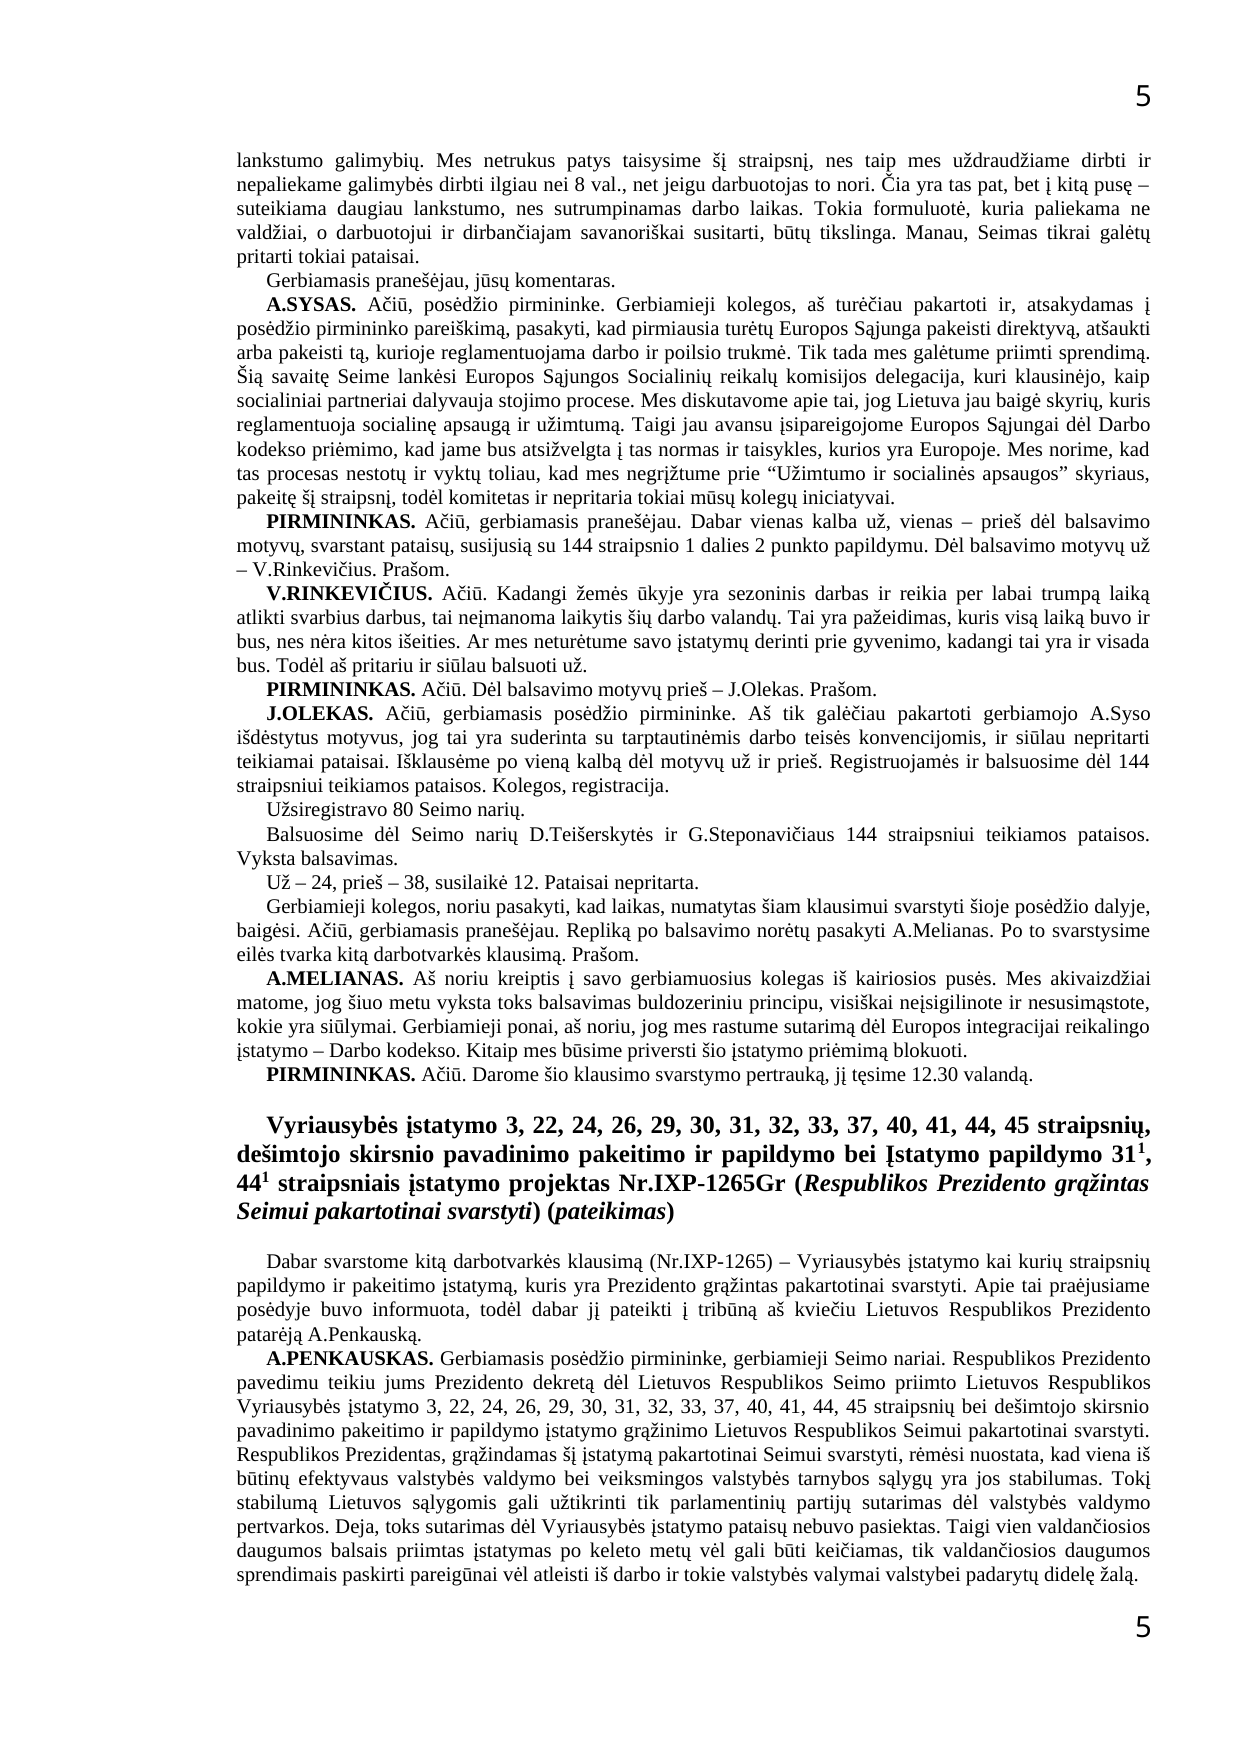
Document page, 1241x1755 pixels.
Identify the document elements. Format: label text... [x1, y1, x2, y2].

text Užsiregistravo 80 Seimo narių. [236, 797, 1152, 821]
text A.MELIANAS. Aš noriu kreiptis į savo gerbiamuosius kolegas iš kairiosios pusės. Mes akivaizdžiai matome, jog šiuo metu vyksta toks balsavimas buldozeriniu principu, visiškai neįsigilinote ir nesusimąstote, kokie yra siūlymai. Gerbiamieji ponai, aš noriu, jog mes rastume sutarimą dėl Europos integracijai reikalingo įstatymo – Darbo kodekso. Kitaip mes būsime priversti šio įstatymo priėmimą blokuoti. [236, 966, 1152, 1062]
text Balsuosime dėl Seimo narių D.Teišerskytės ir G.Steponavičiaus 144 straipsniui teikiamos pataisos. Vyksta balsavimas. [236, 821, 1152, 869]
text PIRMININKAS. Ačiū, gerbiamasis pranešėjau. Dabar vienas kalba už, vienas – prieš dėl balsavimo motyvų, svarstant pataisų, susijusią su 144 straipsnio 1 dalies 2 punkto papildymu. Dėl balsavimo motyvų už – V.Rinkevičius. Prašom. [236, 509, 1152, 581]
text Už – 24, prieš – 38, susilaikė 12. Pataisai nepritarta. [236, 869, 1152, 894]
text PIRMININKAS. Ačiū. Dėl balsavimo motyvų prieš – J.Olekas. Prašom. [236, 677, 1152, 701]
text Dabar svarstome kitą darbotvarkės klausimą (Nr.IXP-1265) – Vyriausybės įstatymo kai kurių straipsnių papildymo ir pakeitimo įstatymą, kuris yra Prezidento grąžintas pakartotinai svarstyti. Apie tai praėjusiame posėdyje buvo informuota, todėl dabar jį pateikti į tribūną aš kviečiu Lietuvos Respublikos Prezidento patarėją A.Penkauską. [236, 1249, 1152, 1346]
text Vyriausybės įstatymo 3, 22, 24, 26, 29, 30, 31, 32, 33, 37, 40, 41, 44, 45 straipsnių, dešimtojo skirsnio pavadinimo pakeitimo ir papildymo bei Įstatymo papildymo 311, 441 straipsniais įstatymo projektas Nr.IXP-1265Gr (Respublikos Prezidento grąžintas Seimui pakartotinai svarstyti) (pateikimas) [236, 1110, 1152, 1225]
text A.SYSAS. Ačiū, posėdžio pirmininke. Gerbiamieji kolegos, aš turėčiau pakartoti ir, atsakydamas į posėdžio pirmininko pareiškimą, pasakyti, kad pirmiausia turėtų Europos Sąjunga pakeisti direktyvą, atšaukti arba pakeisti tą, kurioje reglamentuojama darbo ir poilsio trukmė. Tik tada mes galėtume priimti sprendimą. Šią savaitę Seime lankėsi Europos Sąjungos Socialinių reikalų komisijos delegacija, kuri klausinėjo, kaip socialiniai partneriai dalyvauja stojimo procese. Mes diskutavome apie tai, jog Lietuva jau baigė skyrių, kuris reglamentuoja socialinę apsaugą ir užimtumą. Taigi jau avansu įsipareigojome Europos Sąjungai dėl Darbo kodekso priėmimo, kad jame bus atsižvelgta į tas normas ir taisykles, kurios yra Europoje. Mes norime, kad tas procesas nestotų ir vyktų toliau, kad mes negrįžtume prie “Užimtumo ir socialinės apsaugos” skyriaus, pakeitę šį straipsnį, todėl komitetas ir nepritaria tokiai mūsų kolegų iniciatyvai. [236, 292, 1152, 509]
text Gerbiamieji kolegos, noriu pasakyti, kad laikas, numatytas šiam klausimui svarstyti šioje posėdžio dalyje, baigėsi. Ačiū, gerbiamasis pranešėjau. Repliką po balsavimo norėtų pasakyti A.Melianas. Po to svarstysime eilės tvarka kitą darbotvarkės klausimą. Prašom. [236, 894, 1152, 966]
text Gerbiamasis pranešėjau, jūsų komentaras. [236, 268, 1152, 292]
text lankstumo galimybių. Mes netrukus patys taisysime šį straipsnį, nes taip mes uždraudžiame dirbti ir nepaliekame galimybės dirbti ilgiau nei 8 val., net jeigu darbuotojas to nori. Čia yra tas pat, bet į kitą pusę – suteikiama daugiau lankstumo, nes sutrumpinamas darbo laikas. Tokia formuluotė, kuria paliekama ne valdžiai, o darbuotojui ir dirbančiajam savanoriškai susitarti, būtų tikslinga. Manau, Seimas tikrai galėtų pritarti tokiai pataisai. [236, 148, 1152, 268]
text PIRMININKAS. Ačiū. Darome šio klausimo svarstymo pertrauką, jį tęsime 12.30 valandą. [236, 1062, 1152, 1086]
text A.PENKAUSKAS. Gerbiamasis posėdžio pirmininke, gerbiamieji Seimo nariai. Respublikos Prezidento pavedimu teikiu jums Prezidento dekretą dėl Lietuvos Respublikos Seimo priimto Lietuvos Respublikos Vyriausybės įstatymo 3, 22, 24, 26, 29, 30, 31, 32, 33, 37, 40, 41, 44, 45 straipsnių bei dešimtojo skirsnio pavadinimo pakeitimo ir papildymo įstatymo grąžinimo Lietuvos Respublikos Seimui pakartotinai svarstyti. Respublikos Prezidentas, grąžindamas šį įstatymą pakartotinai Seimui svarstyti, rėmėsi nuostata, kad viena iš būtinų efektyvaus valstybės valdymo bei veiksmingos valstybės tarnybos sąlygų yra jos stabilumas. Tokį stabilumą Lietuvos sąlygomis gali užtikrinti tik parlamentinių partijų sutarimas dėl valstybės valdymo pertvarkos. Deja, toks sutarimas dėl Vyriausybės įstatymo pataisų nebuvo pasiektas. Taigi vien valdančiosios daugumos balsais priimtas įstatymas po keleto metų vėl gali būti keičiamas, tik valdančiosios daugumos sprendimais paskirti pareigūnai vėl atleisti iš darbo ir tokie valstybės valymai valstybei padarytų didelę žalą. [236, 1346, 1152, 1586]
text V.RINKEVIČIUS. Ačiū. Kadangi žemės ūkyje yra sezoninis darbas ir reikia per labai trumpą laiką atlikti svarbius darbus, tai neįmanoma laikytis šių darbo valandų. Tai yra pažeidimas, kuris visą laiką buvo ir bus, nes nėra kitos išeities. Ar mes neturėtume savo įstatymų derinti prie gyvenimo, kadangi tai yra ir visada bus. Todėl aš pritariu ir siūlau balsuoti už. [236, 581, 1152, 677]
text J.OLEKAS. Ačiū, gerbiamasis posėdžio pirmininke. Aš tik galėčiau pakartoti gerbiamojo A.Syso išdėstytus motyvus, jog tai yra suderinta su tarptautinėmis darbo teisės konvencijomis, ir siūlau nepritarti teikiamai pataisai. Išklausėme po vieną kalbą dėl motyvų už ir prieš. Registruojamės ir balsuosime dėl 144 straipsniui teikiamos pataisos. Kolegos, registracija. [236, 701, 1152, 797]
